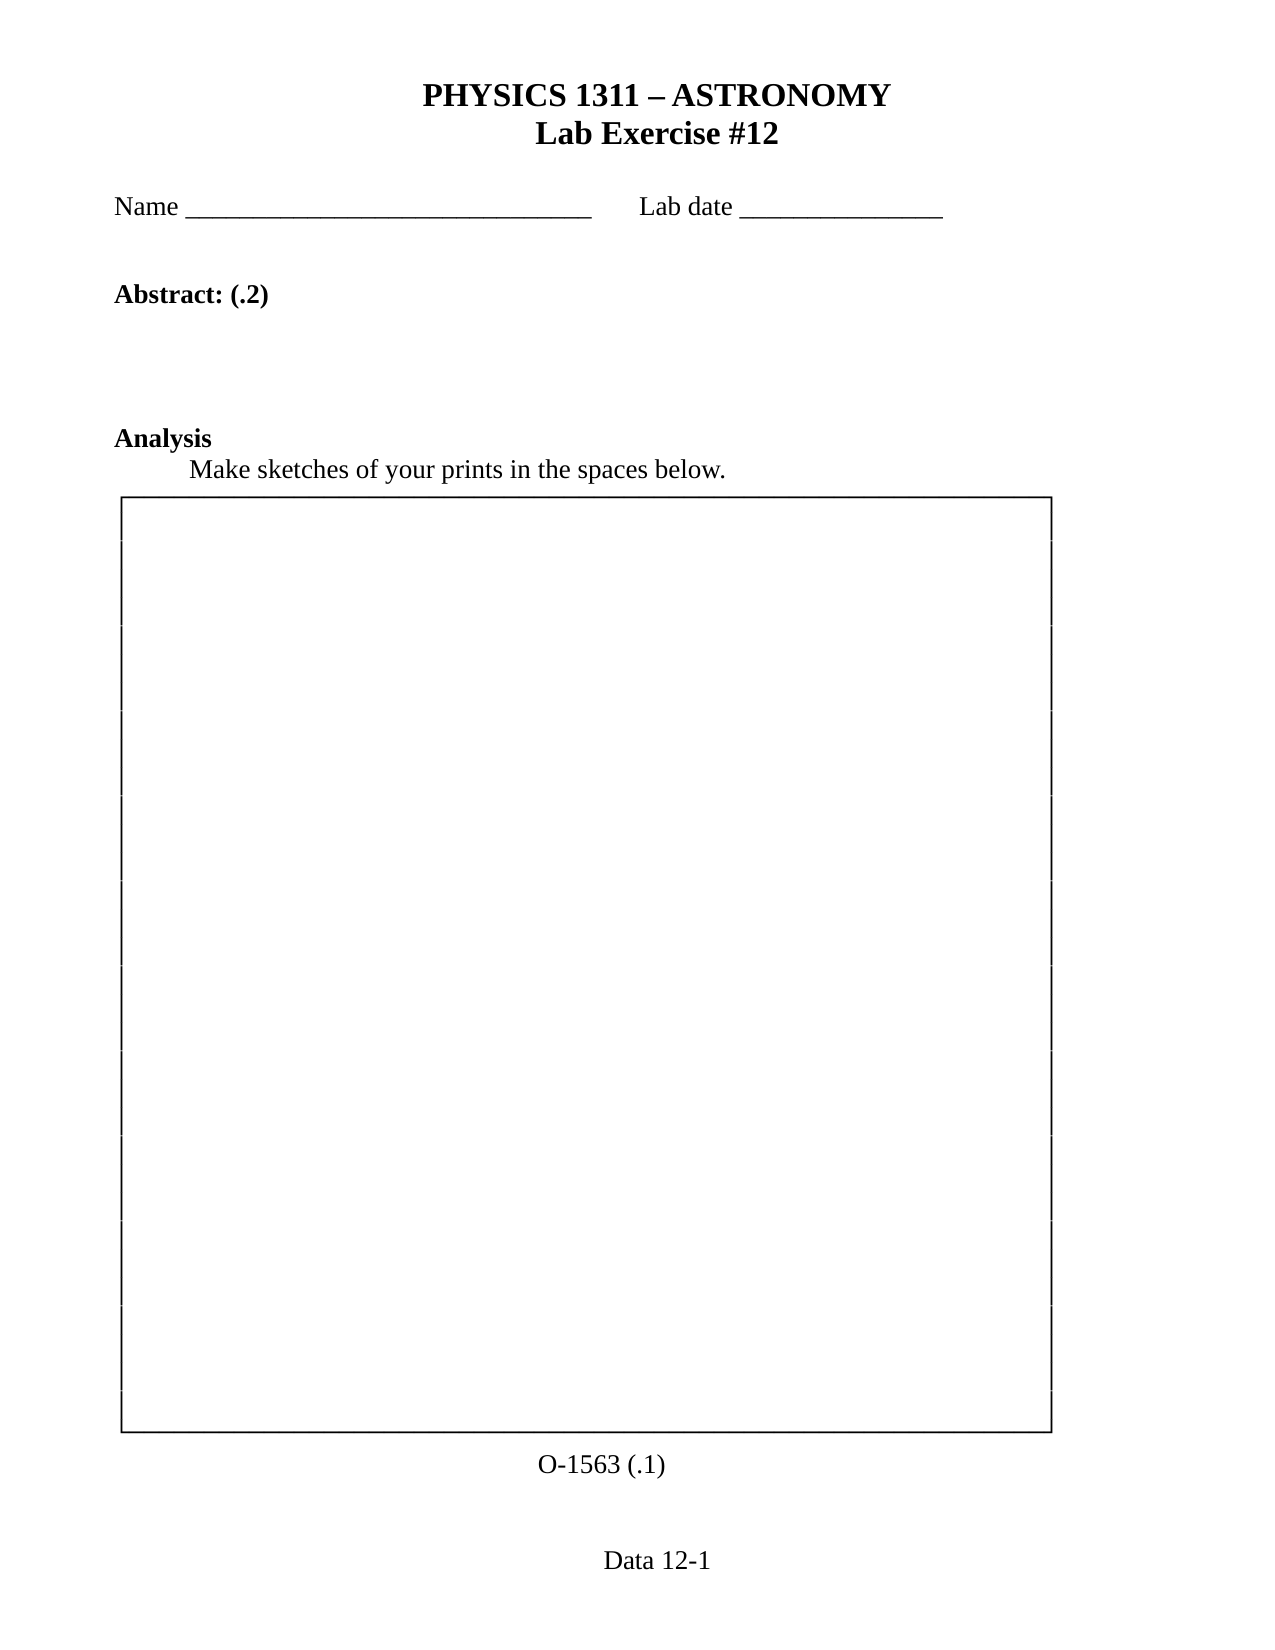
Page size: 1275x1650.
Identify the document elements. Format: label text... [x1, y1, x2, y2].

text │ │ [114, 626, 121, 654]
text │ │ [114, 909, 121, 938]
text │ │ [114, 796, 121, 824]
text │ │ [114, 966, 121, 994]
text │ │ [122, 1249, 1051, 1278]
text │ │ [1052, 1136, 1200, 1164]
text │ │ [122, 711, 1051, 739]
text │ │ [114, 853, 121, 881]
text │ │ [114, 1278, 121, 1306]
text │ │ [114, 1108, 121, 1136]
text │ │ [122, 541, 1051, 569]
text │ │ [114, 683, 121, 711]
text │ │ [1052, 1164, 1200, 1193]
text │ │ [1052, 768, 1200, 796]
text │ │ [122, 569, 1051, 598]
text │ │ [114, 654, 121, 683]
text │ │ [1052, 569, 1200, 598]
text │ │ [122, 1079, 1051, 1108]
text Analysis [114, 422, 1200, 453]
text │ │ [1052, 966, 1200, 994]
text │ │ [114, 1221, 121, 1249]
text │ │ [122, 1391, 1051, 1419]
text O-1563 (.1) [114, 1448, 1200, 1479]
text │ │ [1052, 1051, 1200, 1079]
text │ │ [114, 739, 121, 768]
text │ │ [122, 598, 1051, 626]
text │ │ [122, 1363, 1051, 1391]
text │ │ [1052, 909, 1200, 938]
text Name ______________________________ Lab date _______________ [114, 190, 1200, 221]
text │ │ [114, 1164, 121, 1193]
text │ │ [122, 1193, 1051, 1221]
text │ │ [1052, 598, 1200, 626]
text │ │ [1052, 1334, 1200, 1363]
text │ │ [122, 1164, 1051, 1193]
text │ │ [1052, 796, 1200, 824]
text │ │ [1052, 1278, 1200, 1306]
text Lab Exercise #12 [114, 113, 1200, 152]
text │ │ [114, 768, 121, 796]
text │ │ [1052, 1306, 1200, 1334]
text │ │ [114, 1334, 121, 1363]
text │ │ [114, 1363, 121, 1391]
text │ │ [122, 1108, 1051, 1136]
text │ │ [122, 1221, 1051, 1249]
text │ │ [122, 513, 1051, 541]
text │ │ [1052, 711, 1200, 739]
text │ │ [1052, 683, 1200, 711]
text │ │ [114, 824, 121, 853]
text ┌─────────────────────────────────────────────────────────────┐ [114, 484, 1200, 513]
text │ │ [122, 654, 1051, 683]
text │ │ [1052, 513, 1200, 541]
text │ │ [114, 994, 121, 1023]
text │ │ [114, 1391, 121, 1419]
text │ │ [1052, 1023, 1200, 1051]
text │ │ [122, 853, 1051, 881]
text Abstract: (.2) [114, 278, 1200, 309]
text │ │ [122, 768, 1051, 796]
text │ │ [122, 824, 1051, 853]
text │ │ [114, 541, 121, 569]
text │ │ [122, 739, 1051, 768]
text │ │ [122, 683, 1051, 711]
text │ │ [1052, 1249, 1200, 1278]
text │ │ [1052, 1079, 1200, 1108]
text │ │ [1052, 1363, 1200, 1391]
text │ │ [122, 1334, 1051, 1363]
text │ │ [1052, 1108, 1200, 1136]
text │ │ [122, 796, 1051, 824]
text │ │ [122, 994, 1051, 1023]
text │ │ [114, 938, 121, 966]
text │ │ [114, 569, 121, 598]
text │ │ [122, 881, 1051, 909]
text │ │ [122, 1278, 1051, 1306]
text │ │ [1052, 938, 1200, 966]
text │ │ [1052, 881, 1200, 909]
text PHYSICS 1311 – ASTRONOMY [114, 75, 1200, 113]
text │ │ [122, 938, 1051, 966]
text │ │ [114, 1079, 121, 1108]
text │ │ [122, 1023, 1051, 1051]
text │ │ [114, 1249, 121, 1278]
text │ │ [1052, 994, 1200, 1023]
text │ │ [1052, 626, 1200, 654]
text │ │ [122, 1051, 1051, 1079]
text │ │ [122, 966, 1051, 994]
text │ │ [122, 626, 1051, 654]
text │ │ [122, 1306, 1051, 1334]
text │ │ [114, 1136, 121, 1164]
text │ │ [114, 598, 121, 626]
text │ │ [1052, 824, 1200, 853]
text │ │ [122, 1136, 1051, 1164]
text │ │ [114, 513, 121, 541]
text │ │ [1052, 541, 1200, 569]
text │ │ [114, 711, 121, 739]
text │ │ [114, 1193, 121, 1221]
text │ │ [114, 1051, 121, 1079]
text │ │ [1052, 853, 1200, 881]
text │ │ [114, 1023, 121, 1051]
text │ │ [114, 1306, 121, 1334]
text │ │ [1052, 1193, 1200, 1221]
text │ │ [122, 909, 1051, 938]
text │ │ [1052, 1391, 1200, 1419]
text │ │ [114, 881, 121, 909]
text Make sketches of your prints in the spaces below. [114, 453, 1200, 484]
text │ │ [1052, 1221, 1200, 1249]
text │ │ [1052, 654, 1200, 683]
text │ │ [1052, 739, 1200, 768]
text └─────────────────────────────────────────────────────────────┘ [114, 1419, 1200, 1448]
